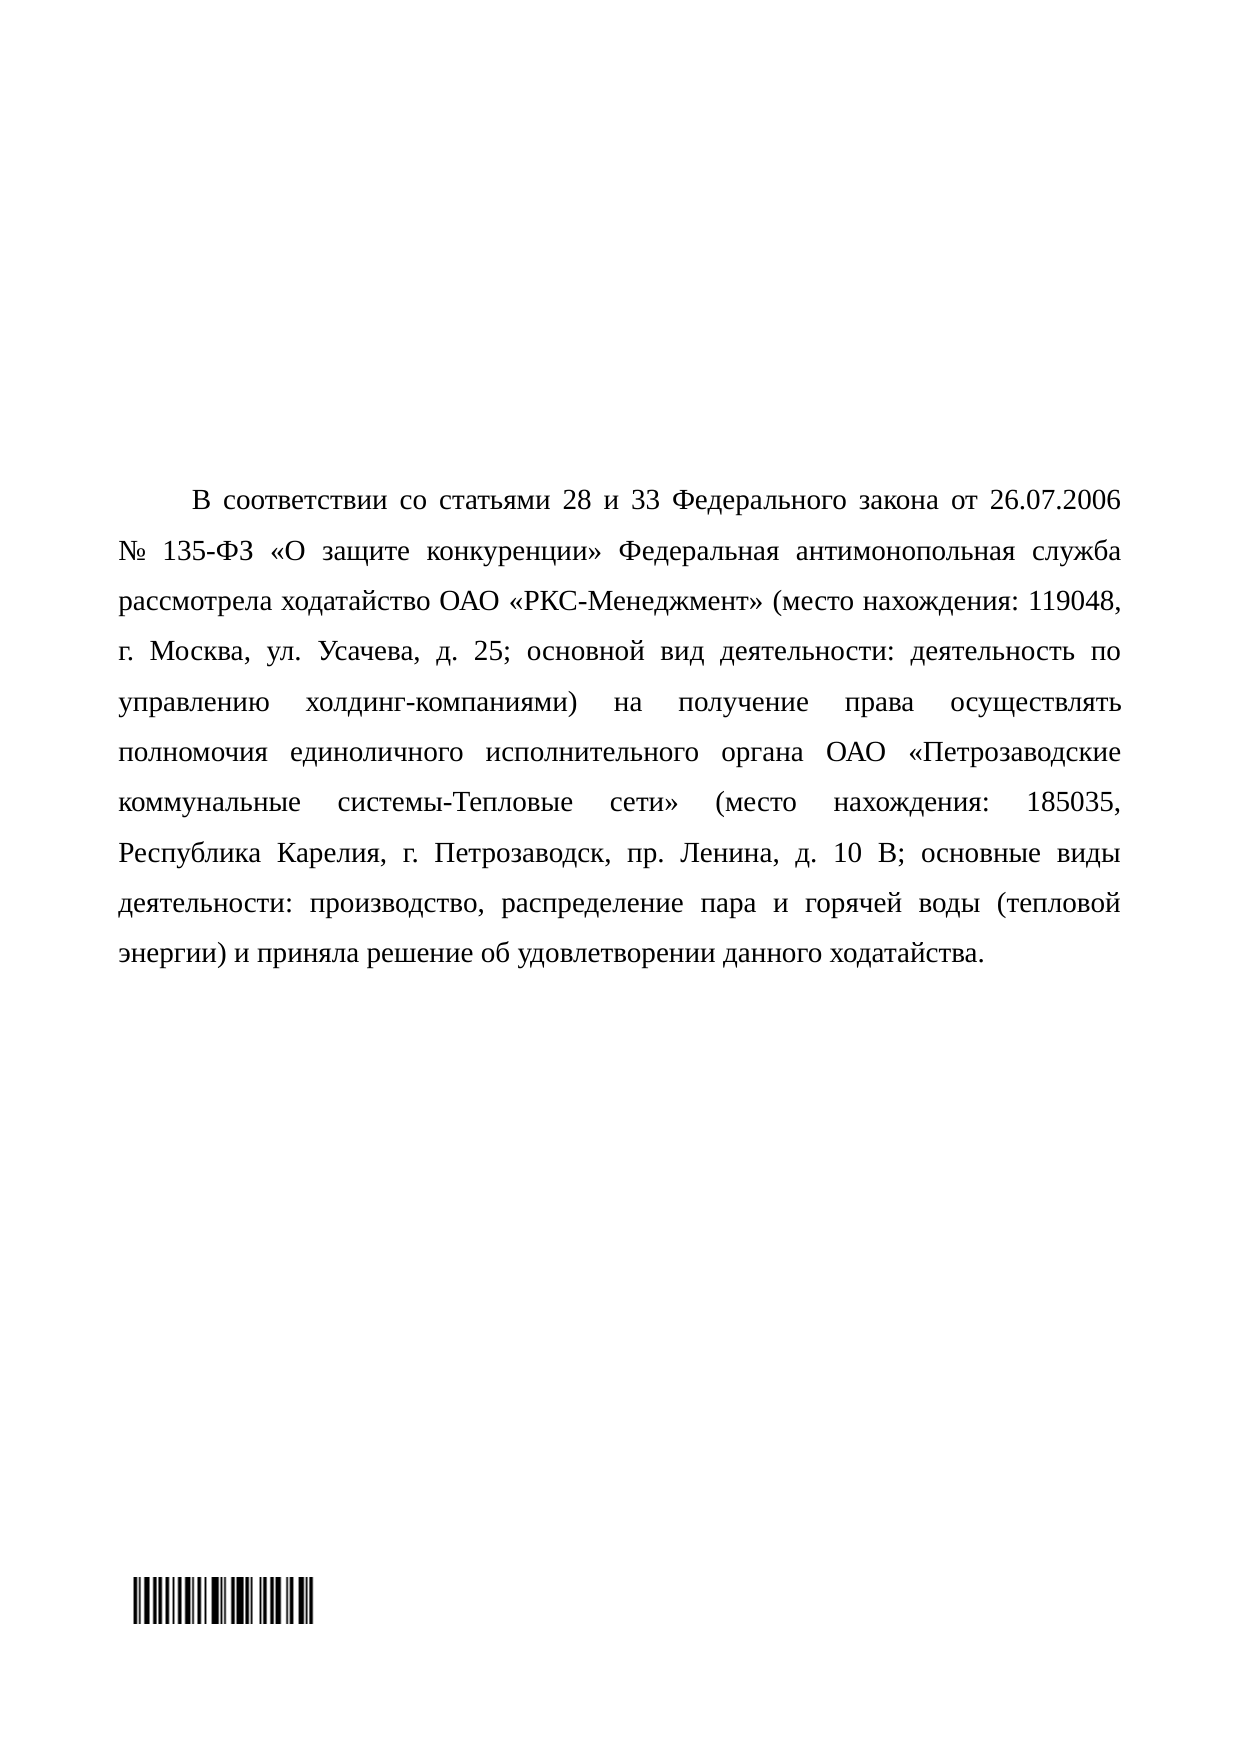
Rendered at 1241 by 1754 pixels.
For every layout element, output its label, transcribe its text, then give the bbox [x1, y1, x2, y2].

picture [118, 1577, 331, 1624]
text В соответствии со статьями 28 и 33 Федерального закона от 26.07.2006 № 135-ФЗ «О защите конкуренции» Федеральная антимонопольная служба рассмотрела ходатайство ОАО «РКС-Менеджмент» (место нахождения: 119048, г. Москва, ул. Усачева, д. 25; основной вид деятельности: деятельность по управлению холдинг-компаниями) на получение права осуществлять полномочия единоличного исполнительного органа ОАО «Петрозаводские коммунальные системы-Тепловые сети» (место нахождения: 185035, Республика Карелия, г. Петрозаводск, пр. Ленина, д. 10 В; основные виды деятельности: производство, распределение пара и горячей воды (тепловой энергии) и приняла решение об удовлетворении данного ходатайства. [118, 482, 1122, 969]
